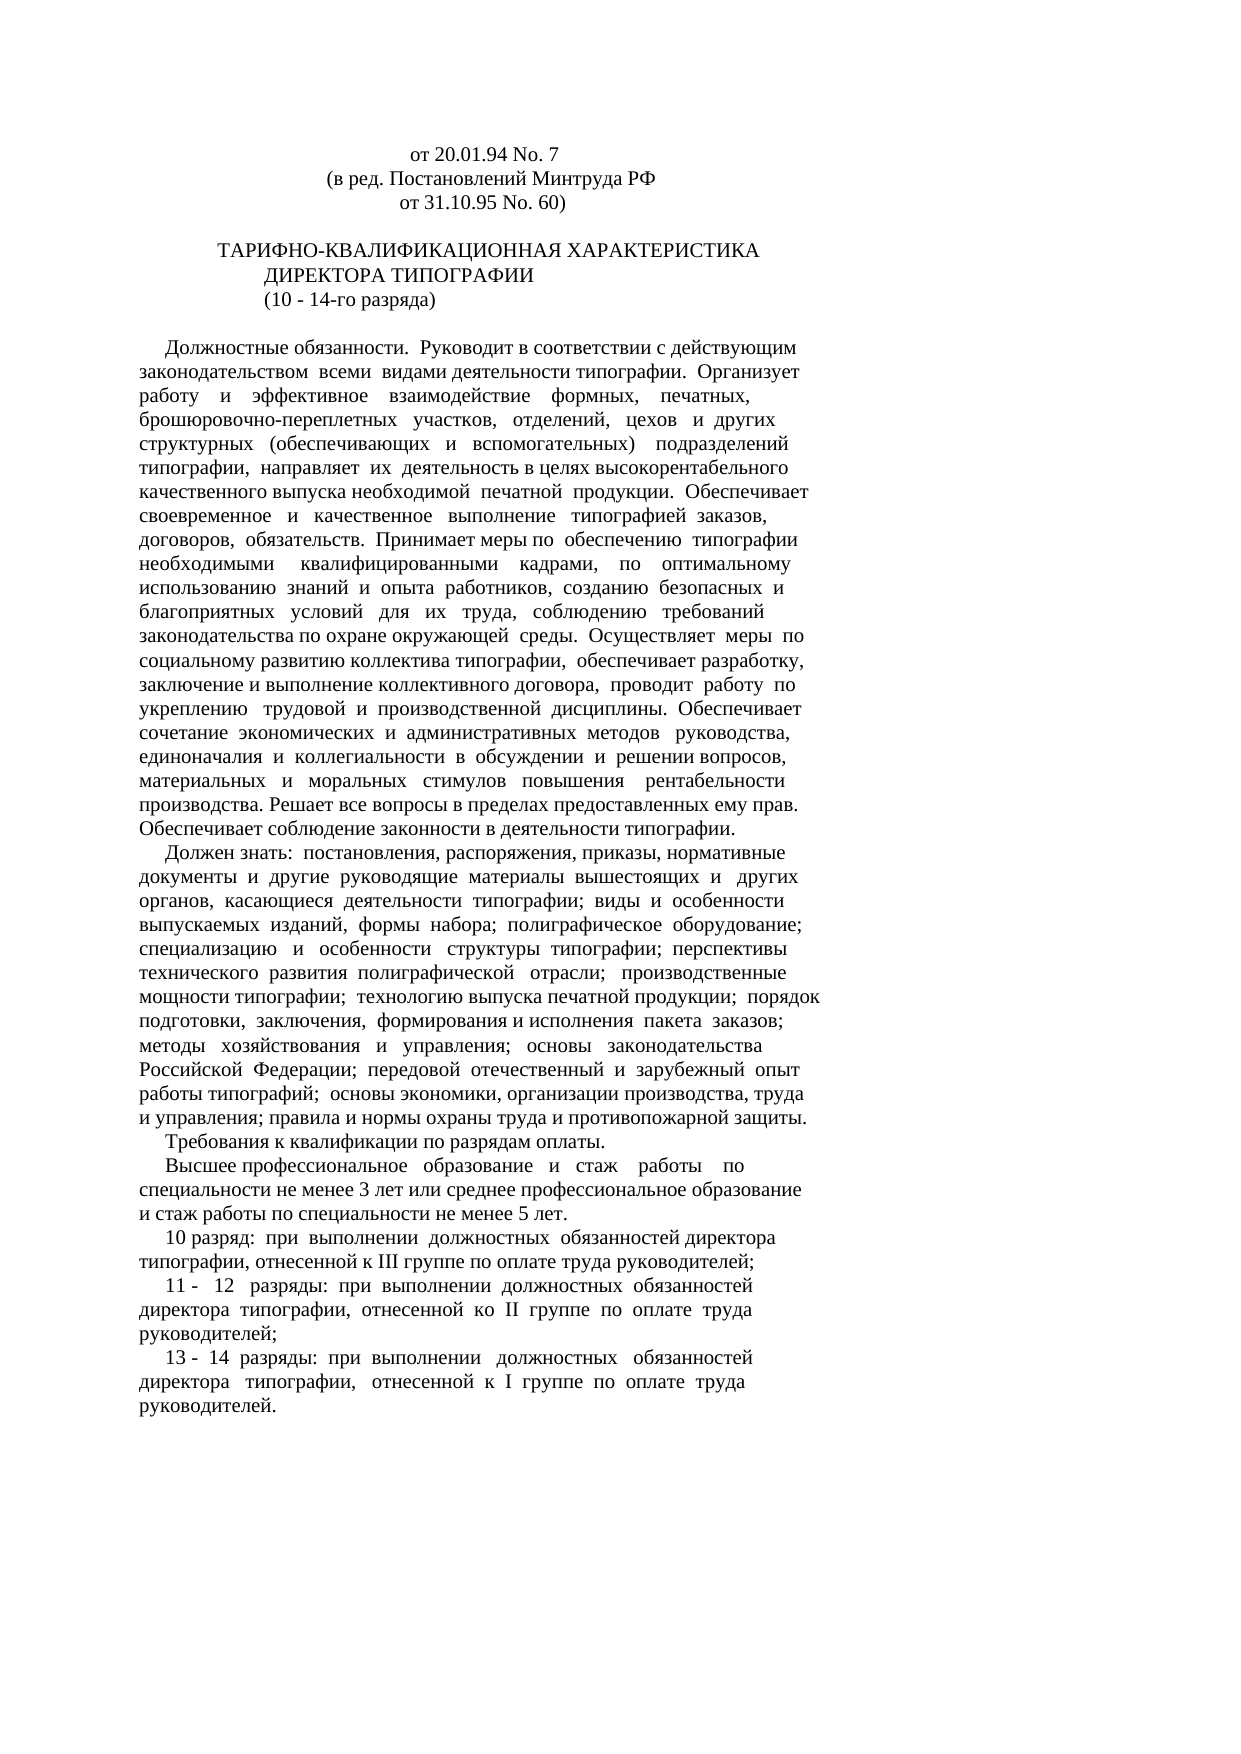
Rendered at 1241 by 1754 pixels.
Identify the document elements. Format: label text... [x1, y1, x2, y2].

text работу и эффективное взаимодействие формных, печатных, [118, 383, 1122, 407]
text заключение и выполнение коллективного договора, проводит работу по [118, 672, 1122, 696]
text специализацию и особенности структуры типографии; перспективы [118, 936, 1122, 960]
text ТАРИФНО-КВАЛИФИКАЦИОННАЯ ХАРАКТЕРИСТИКА [118, 238, 1122, 262]
text социальному развитию коллектива типографии, обеспечивает разработку, [118, 647, 1122, 672]
text необходимыми квалифицированными кадрами, по оптимальному [118, 551, 1122, 575]
text договоров, обязательств. Принимает меры по обеспечению типографии [118, 527, 1122, 551]
text 10 разряд: при выполнении должностных обязанностей директора [118, 1225, 1122, 1249]
text типографии, направляет их деятельность в целях высокорентабельного [118, 455, 1122, 479]
text директора типографии, отнесенной ко II группе по оплате труда [118, 1297, 1122, 1321]
text ДИРЕКТОРА ТИПОГРАФИИ [118, 262, 1122, 287]
text специальности не менее 3 лет или среднее профессиональное образование [118, 1177, 1122, 1201]
text благоприятных условий для их труда, соблюдению требований [118, 599, 1122, 623]
text Требования к квалификации по разрядам оплаты. [118, 1129, 1122, 1153]
text директора типографии, отнесенной к I группе по оплате труда [118, 1369, 1122, 1393]
text (10 - 14-го разряда) [118, 287, 1122, 311]
text Должен знать: постановления, распоряжения, приказы, нормативные [118, 840, 1122, 864]
text руководителей. [118, 1393, 1122, 1417]
text технического развития полиграфической отрасли; производственные [118, 960, 1122, 984]
text (в ред. Постановлений Минтруда РФ [118, 166, 1122, 190]
text руководителей; [118, 1321, 1122, 1345]
text использованию знаний и опыта работников, созданию безопасных и [118, 575, 1122, 599]
text единоначалия и коллегиальности в обсуждении и решении вопросов, [118, 744, 1122, 768]
text от 20.01.94 Nо. 7 [118, 142, 1122, 166]
text методы хозяйствования и управления; основы законодательства [118, 1032, 1122, 1057]
text Обеспечивает соблюдение законности в деятельности типографии. [118, 816, 1122, 840]
text 11 - 12 разряды: при выполнении должностных обязанностей [118, 1273, 1122, 1297]
text и стаж работы по специальности не менее 5 лет. [118, 1201, 1122, 1225]
text выпускаемых изданий, формы набора; полиграфическое оборудование; [118, 912, 1122, 936]
text укреплению трудовой и производственной дисциплины. Обеспечивает [118, 696, 1122, 720]
text органов, касающиеся деятельности типографии; виды и особенности [118, 888, 1122, 912]
text материальных и моральных стимулов повышения рентабельности [118, 768, 1122, 792]
text брошюровочно-переплетных участков, отделений, цехов и других [118, 407, 1122, 431]
text законодательства по охране окружающей среды. Осуществляет меры по [118, 623, 1122, 647]
text и управления; правила и нормы охраны труда и противопожарной защиты. [118, 1105, 1122, 1129]
text Высшее профессиональное образование и стаж работы по [118, 1153, 1122, 1177]
text подготовки, заключения, формирования и исполнения пакета заказов; [118, 1008, 1122, 1032]
text законодательством всеми видами деятельности типографии. Организует [118, 359, 1122, 383]
text от 31.10.95 Nо. 60) [118, 190, 1122, 214]
text 13 - 14 разряды: при выполнении должностных обязанностей [118, 1345, 1122, 1369]
text Российской Федерации; передовой отечественный и зарубежный опыт [118, 1057, 1122, 1081]
text типографии, отнесенной к III группе по оплате труда руководителей; [118, 1249, 1122, 1273]
text мощности типографии; технологию выпуска печатной продукции; порядок [118, 984, 1122, 1008]
text производства. Решает все вопросы в пределах предоставленных ему прав. [118, 792, 1122, 816]
text своевременное и качественное выполнение типографией заказов, [118, 503, 1122, 527]
text документы и другие руководящие материалы вышестоящих и других [118, 864, 1122, 888]
text работы типографий; основы экономики, организации производства, труда [118, 1081, 1122, 1105]
text Должностные обязанности. Руководит в соответствии с действующим [118, 335, 1122, 359]
text сочетание экономических и административных методов руководства, [118, 720, 1122, 744]
text качественного выпуска необходимой печатной продукции. Обеспечивает [118, 479, 1122, 503]
text структурных (обеспечивающих и вспомогательных) подразделений [118, 431, 1122, 455]
